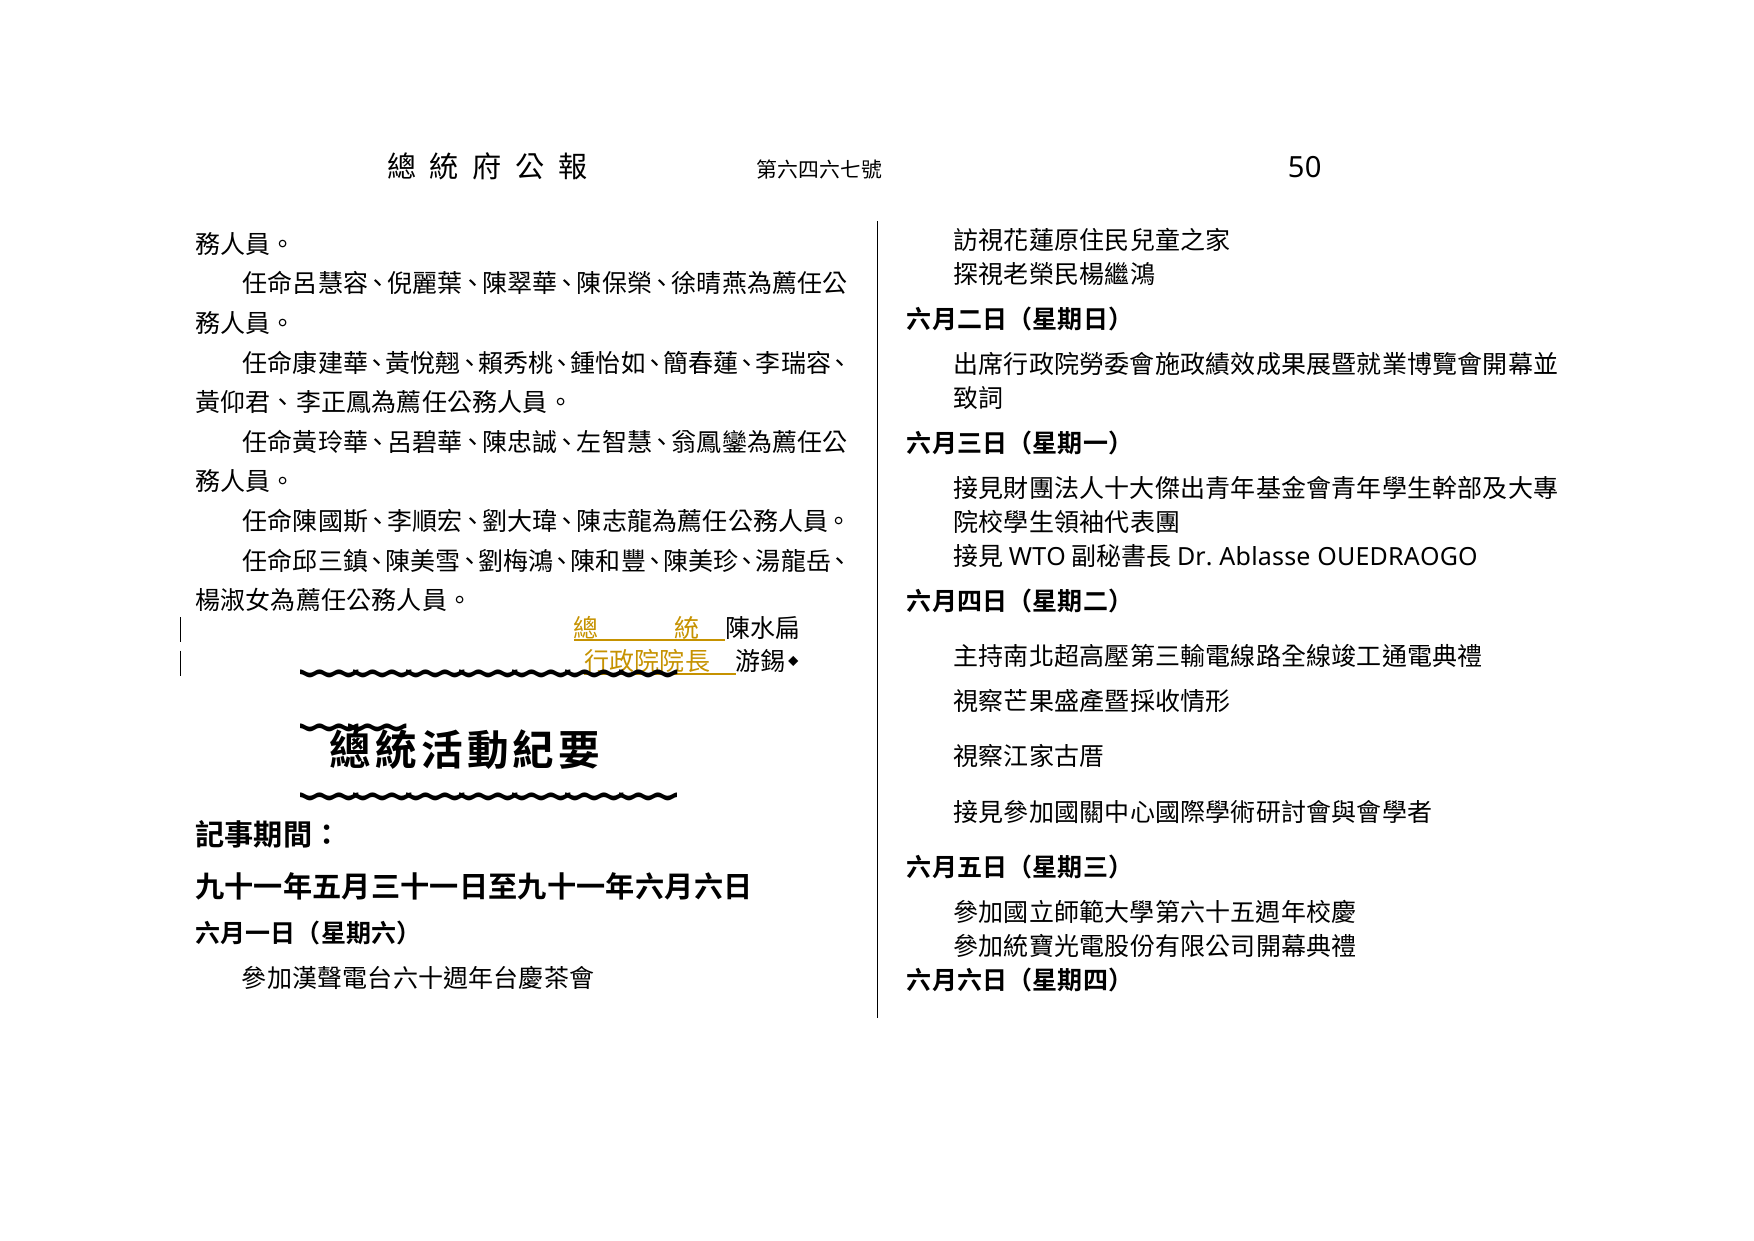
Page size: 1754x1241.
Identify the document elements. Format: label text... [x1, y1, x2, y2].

text 六月六日（星期四） [907, 962, 1559, 997]
text 視察江家古厝 [953, 738, 1559, 773]
text 探視老榮民楊繼鴻 [953, 256, 1559, 290]
text 接見WTO副秘書長Dr. Ablasse OUEDRAOGO [953, 538, 1559, 573]
text 視察芒果盛產暨採收情形 [953, 683, 1559, 717]
table_header [192, 676, 297, 726]
text 行政院院長 游錫 [195, 651, 626, 676]
text 任命邱三鎮、陳美雪、劉梅鴻、陳和豐、陳美珍、湯龍岳、楊淑女為薦任公務人員。 [195, 538, 847, 617]
text 參加漢聲電台六十週年台慶茶會 [242, 960, 847, 994]
text 六月二日（星期日） [907, 301, 1559, 335]
text 六月五日（星期三） [907, 849, 1559, 883]
text 九十一年五月三十一日至九十一年六月六日 [195, 865, 847, 905]
text 任命呂慧容、倪麗葉、陳翠華、陳保榮、徐晴燕為薦任公務人員。 [195, 261, 847, 340]
text 六月四日（星期二） [907, 583, 1559, 617]
table_cell 總統活動紀要 [297, 726, 680, 776]
text 任命陳國斯、李順宏、劉大瑋、陳志龍為薦任公務人員。 [195, 499, 847, 538]
text 總 統 陳水扁 [195, 617, 800, 642]
text 參加國立師範大學第六十五週年校慶 [953, 893, 1559, 928]
text 出席行政院勞委會施政績效成果展暨就業博覽會開幕並致詞 [953, 346, 1559, 414]
text 六月一日（星期六） [195, 915, 847, 950]
table_cell [192, 776, 297, 801]
table_cell ﹏﹏﹏﹏﹏﹏﹏﹏﹏ [297, 776, 680, 801]
text 記事期間： [195, 813, 847, 853]
text 行政院院長 游錫 [638, 651, 661, 670]
text 任命康建華、黃悅翹、賴秀桃、鍾怡如、簡春蓮、李瑞容、黃仰君、李正鳳為薦任公務人員。 [195, 340, 847, 419]
text 行政院院長 游錫 [625, 651, 636, 672]
table_header ﹏﹏﹏﹏﹏﹏﹏﹏﹏ [297, 676, 680, 726]
text 務人員。 [195, 222, 847, 261]
text 行政院院長 游錫 [663, 651, 800, 676]
table_cell [192, 726, 297, 776]
text 參加統寶光電股份有限公司開幕典禮 [953, 928, 1559, 962]
text 接見財團法人十大傑出青年基金會青年學生幹部及大專院校學生領袖代表團 [953, 469, 1559, 538]
text 主持南北超高壓第三輸電線路全線竣工通電典禮 [953, 638, 1559, 673]
text 接見參加國關中心國際學術研討會與會學者 [953, 793, 1559, 828]
text 六月三日（星期一） [907, 425, 1559, 459]
text 訪視花蓮原住民兒童之家 [953, 222, 1559, 256]
text 任命黃玲華、呂碧華、陳忠誠、左智慧、翁鳳鑾為薦任公務人員。 [195, 419, 847, 499]
